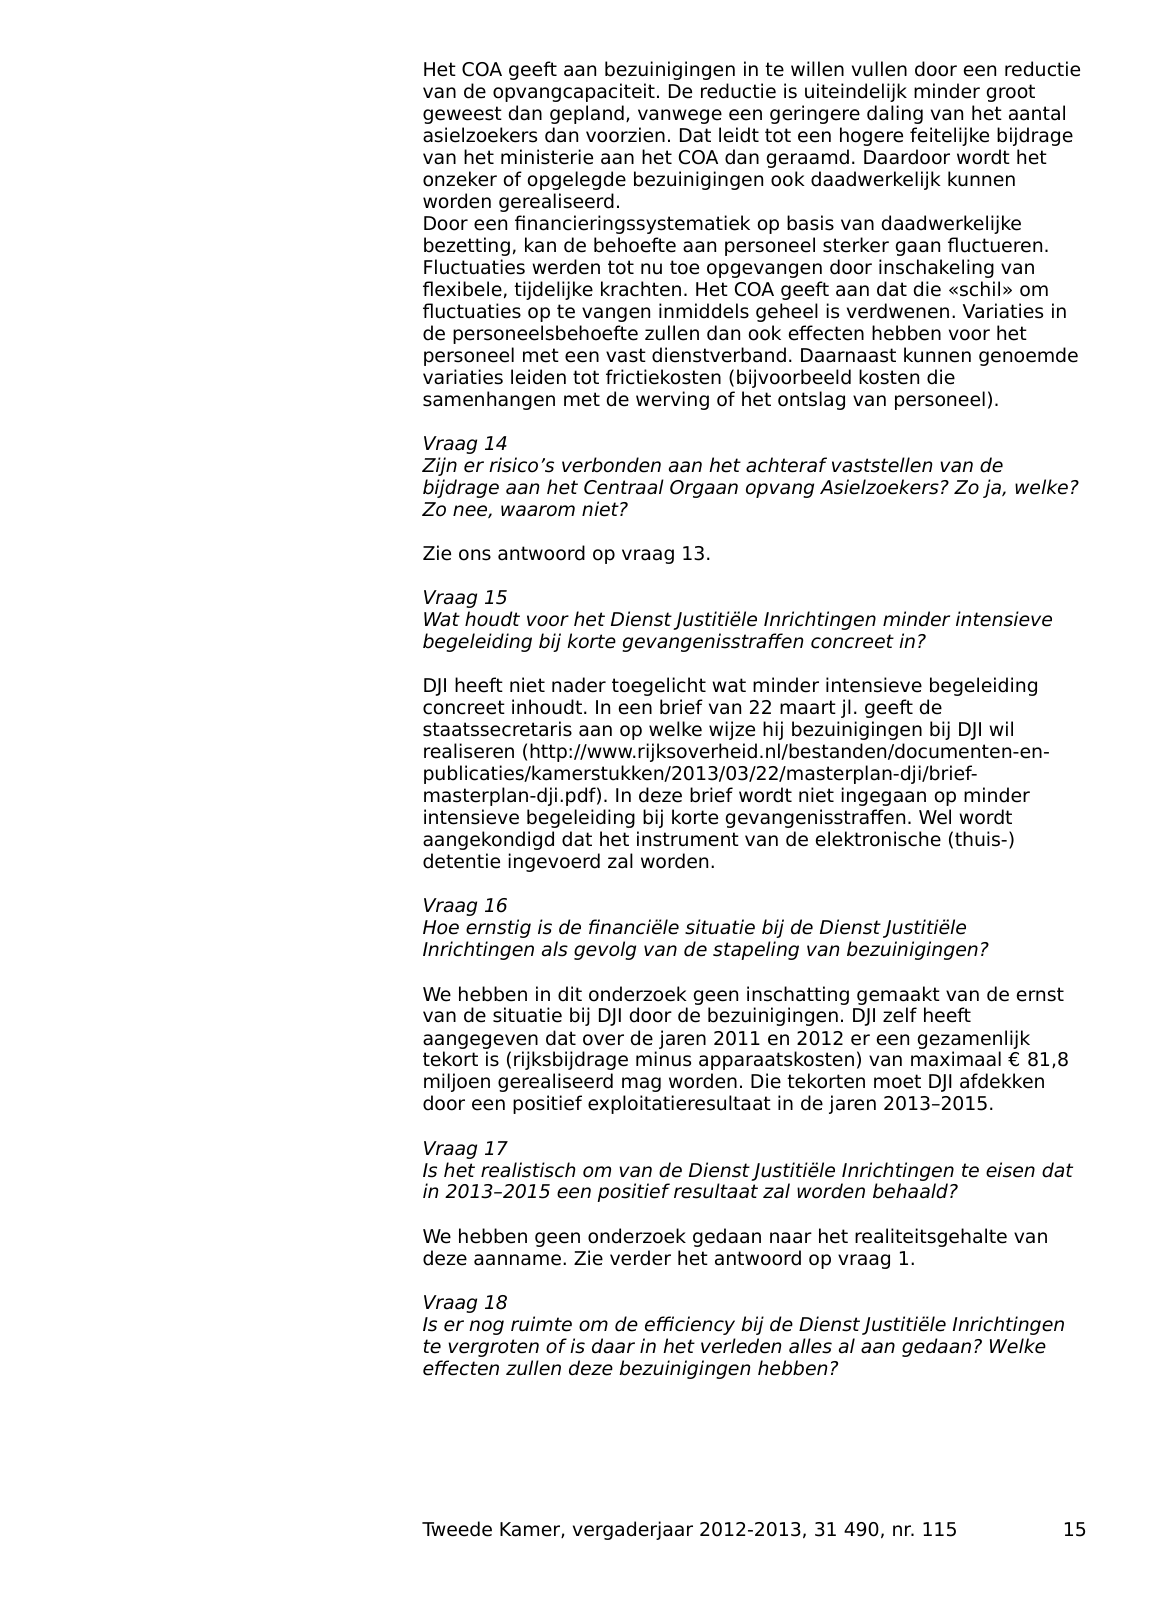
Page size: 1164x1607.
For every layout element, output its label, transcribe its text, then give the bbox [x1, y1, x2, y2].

text Zijn er risico’s verbonden aan het achteraf vaststellen van de bijdrage aan het Centraal Orgaan opvang Asielzoekers? Zo ja, welke? Zo nee, waarom niet? [422, 455, 1087, 521]
text Door een financieringssystematiek op basis van daadwerkelijke bezetting, kan de behoefte aan personeel sterker gaan fluctueren. Fluctuaties werden tot nu toe opgevangen door inschakeling van flexibele, tijdelijke krachten. Het COA geeft aan dat die «schil» om fluctuaties op te vangen inmiddels geheel is verdwenen. Variaties in de personeelsbehoefte zullen dan ook effecten hebben voor het personeel met een vast dienstverband. Daarnaast kunnen genoemde variaties leiden tot frictiekosten (bijvoorbeeld kosten die samenhangen met de werving of het ontslag van personeel). [422, 213, 1087, 411]
text Zie ons antwoord op vraag 13. [422, 543, 1087, 565]
text Vraag 14 [422, 433, 1087, 455]
text We hebben geen onderzoek gedaan naar het realiteitsgehalte van deze aanname. Zie verder het antwoord op vraag 1. [422, 1226, 1087, 1269]
text Vraag 17 [422, 1137, 1087, 1159]
text Vraag 15 [422, 587, 1087, 609]
text Vraag 16 [422, 895, 1087, 917]
text Is er nog ruimte om de efficiency bij de Dienst Justitiële Inrichtingen te vergroten of is daar in het verleden alles al aan gedaan? Welke effecten zullen deze bezuinigingen hebben? [422, 1314, 1087, 1380]
text DJI heeft niet nader toegelicht wat minder intensieve begeleiding concreet inhoudt. In een brief van 22 maart jl. geeft de staatssecretaris aan op welke wijze hij bezuinigingen bij DJI wil realiseren (http://www.rijksoverheid.nl/bestanden/documenten-en-publicaties/kamerstukken/2013/03/22/masterplan-dji/brief-masterplan-dji.pdf). In deze brief wordt niet ingegaan op minder intensieve begeleiding bij korte gevangenisstraffen. Wel wordt aangekondigd dat het instrument van de elektronische (thuis-) detentie ingevoerd zal worden. [422, 675, 1087, 873]
text Het COA geeft aan bezuinigingen in te willen vullen door een reductie van de opvangcapaciteit. De reductie is uiteindelijk minder groot geweest dan gepland, vanwege een geringere daling van het aantal asielzoekers dan voorzien. Dat leidt tot een hogere feitelijke bijdrage van het ministerie aan het COA dan geraamd. Daardoor wordt het onzeker of opgelegde bezuinigingen ook daadwerkelijk kunnen worden gerealiseerd. [422, 59, 1087, 213]
text We hebben in dit onderzoek geen inschatting gemaakt van de ernst van de situatie bij DJI door de bezuinigingen. DJI zelf heeft aangegeven dat over de jaren 2011 en 2012 er een gezamenlijk tekort is (rijksbijdrage minus apparaatskosten) van maximaal € 81,8 miljoen gerealiseerd mag worden. Die tekorten moet DJI afdekken door een positief exploitatieresultaat in de jaren 2013–2015. [422, 983, 1087, 1115]
text Hoe ernstig is de financiële situatie bij de Dienst Justitiële Inrichtingen als gevolg van de stapeling van bezuinigingen? [422, 917, 1087, 961]
text Is het realistisch om van de Dienst Justitiële Inrichtingen te eisen dat in 2013–2015 een positief resultaat zal worden behaald? [422, 1159, 1087, 1203]
text Vraag 18 [422, 1292, 1087, 1314]
text Wat houdt voor het Dienst Justitiële Inrichtingen minder intensieve begeleiding bij korte gevangenisstraffen concreet in? [422, 609, 1087, 653]
